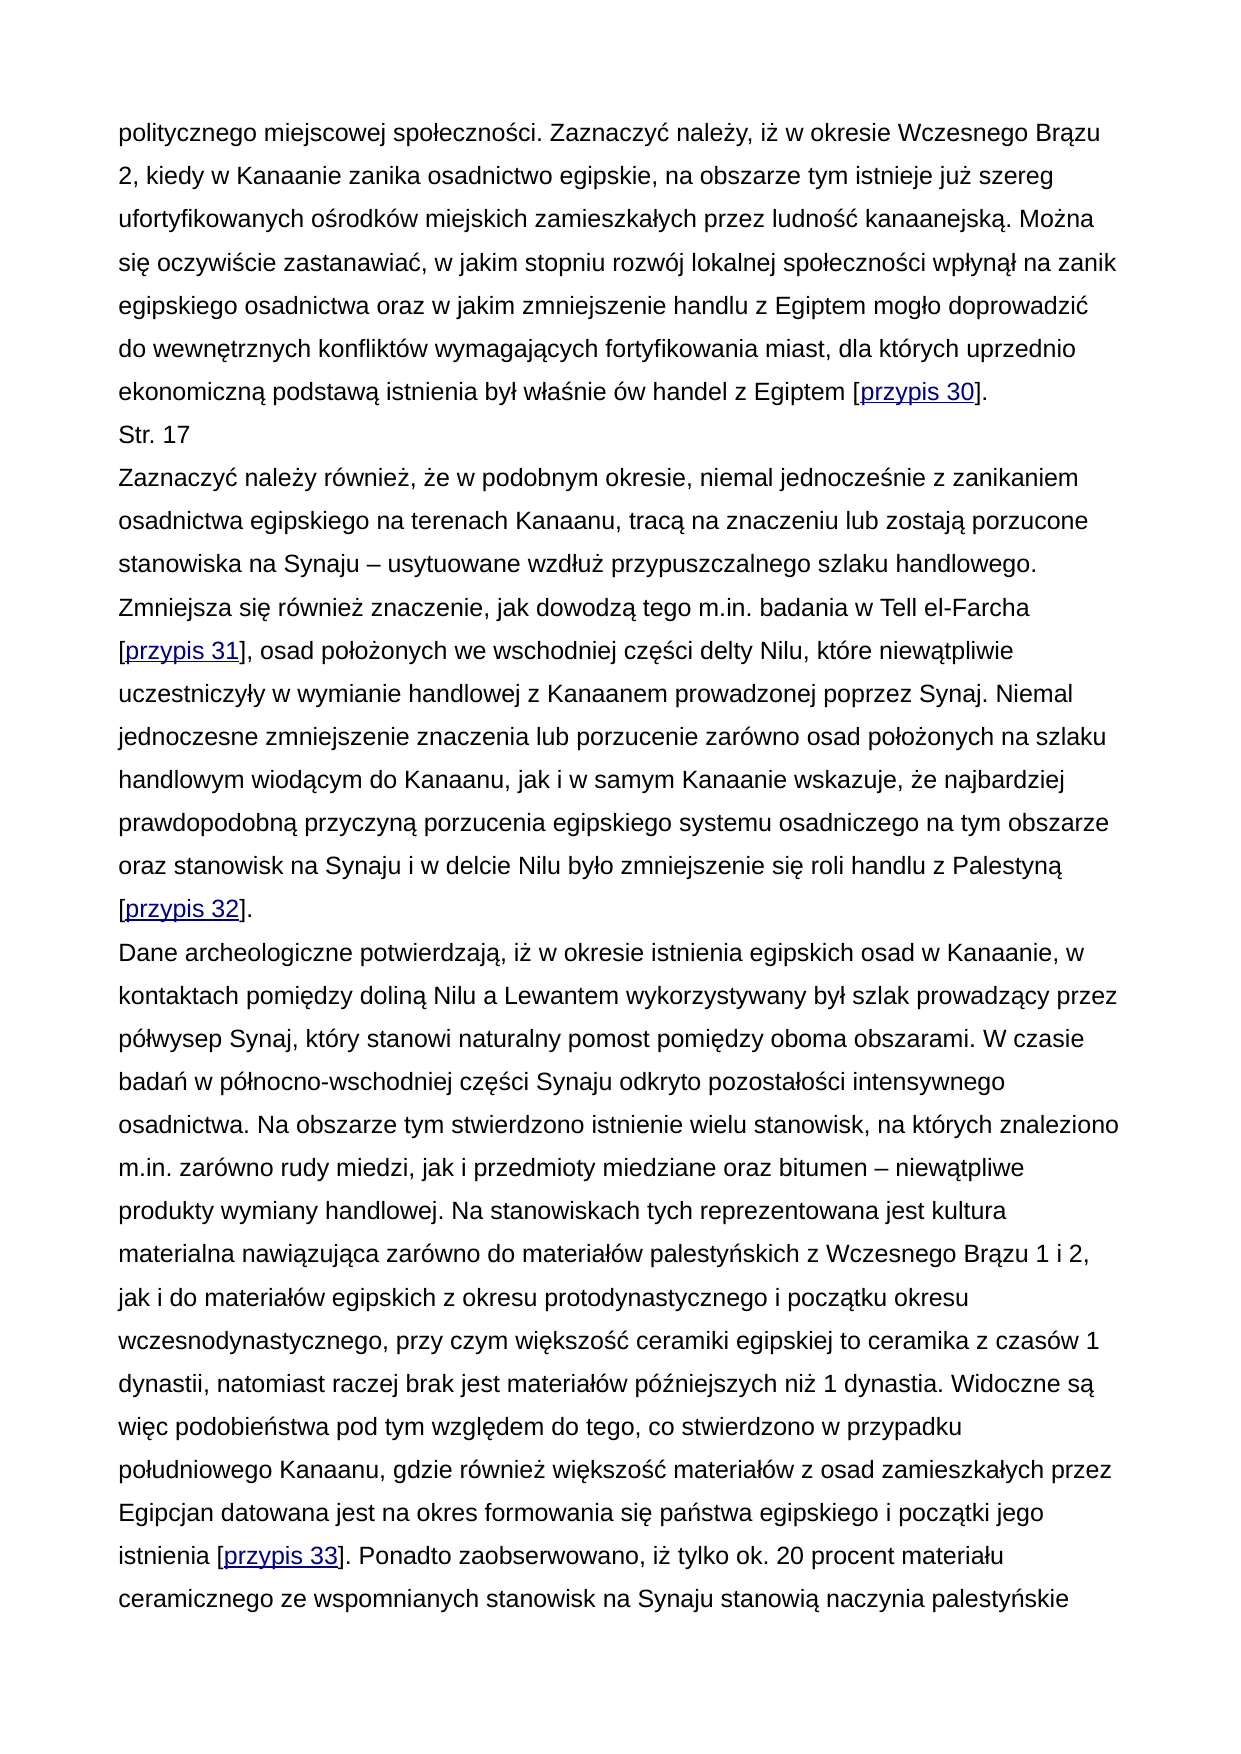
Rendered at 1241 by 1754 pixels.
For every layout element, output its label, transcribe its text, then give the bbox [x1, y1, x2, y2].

text Zaznaczyć należy również, że w podobnym okresie, niemal jednocześnie z zanikaniem osadnictwa egipskiego na terenach Kanaanu, tracą na znaczeniu lub zostają porzucone stanowiska na Synaju – usytuowane wzdłuż przypuszczalnego szlaku handlowego. Zmniejsza się również znaczenie, jak dowodzą tego m.in. badania w Tell el-Farcha [przypis 31], osad położonych we wschodniej części delty Nilu, które niewątpliwie uczestniczyły w wymianie handlowej z Kanaanem prowadzonej poprzez Synaj. Niemal jednoczesne zmniejszenie znaczenia lub porzucenie zarówno osad położonych na szlaku handlowym wiodącym do Kanaanu, jak i w samym Kanaanie wskazuje, że najbardziej prawdopodobną przyczyną porzucenia egipskiego systemu osadniczego na tym obszarze oraz stanowisk na Synaju i w delcie Nilu było zmniejszenie się roli handlu z Palestyną [przypis 32]. [118, 463, 1122, 923]
text Dane archeologiczne potwierdzają, iż w okresie istnienia egipskich osad w Kanaanie, w kontaktach pomiędzy doliną Nilu a Lewantem wykorzystywany był szlak prowadzący przez półwysep Synaj, który stanowi naturalny pomost pomiędzy oboma obszarami. W czasie badań w północno-wschodniej części Synaju odkryto pozostałości intensywnego osadnictwa. Na obszarze tym stwierdzono istnienie wielu stanowisk, na których znaleziono m.in. zarówno rudy miedzi, jak i przedmioty miedziane oraz bitumen – niewątpliwe produkty wymiany handlowej. Na stanowiskach tych reprezentowana jest kultura materialna nawiązująca zarówno do materiałów palestyńskich z Wczesnego Brązu 1 i 2, jak i do materiałów egipskich z okresu protodynastycznego i początku okresu wczesnodynastycznego, przy czym większość ceramiki egipskiej to ceramika z czasów 1 dynastii, natomiast raczej brak jest materiałów późniejszych niż 1 dynastia. Widoczne są więc podobieństwa pod tym względem do tego, co stwierdzono w przypadku południowego Kanaanu, gdzie również większość materiałów z osad zamieszkałych przez Egipcjan datowana jest na okres formowania się państwa egipskiego i początki jego istnienia [przypis 33]. Ponadto zaobserwowano, iż tylko ok. 20 procent materiału ceramicznego ze wspomnianych stanowisk na Synaju stanowią naczynia palestyńskie [118, 937, 1122, 1613]
text Str. 17 [118, 420, 1122, 449]
text politycznego miejscowej społeczności. Zaznaczyć należy, iż w okresie Wczesnego Brązu 2, kiedy w Kanaanie zanika osadnictwo egipskie, na obszarze tym istnieje już szereg ufortyfikowanych ośrodków miejskich zamieszkałych przez ludność kanaanejską. Można się oczywiście zastanawiać, w jakim stopniu rozwój lokalnej społeczności wpłynął na zanik egipskiego osadnictwa oraz w jakim zmniejszenie handlu z Egiptem mogło doprowadzić do wewnętrznych konfliktów wymagających fortyfikowania miast, dla których uprzednio ekonomiczną podstawą istnienia był właśnie ów handel z Egiptem [przypis 30]. [118, 118, 1122, 406]
